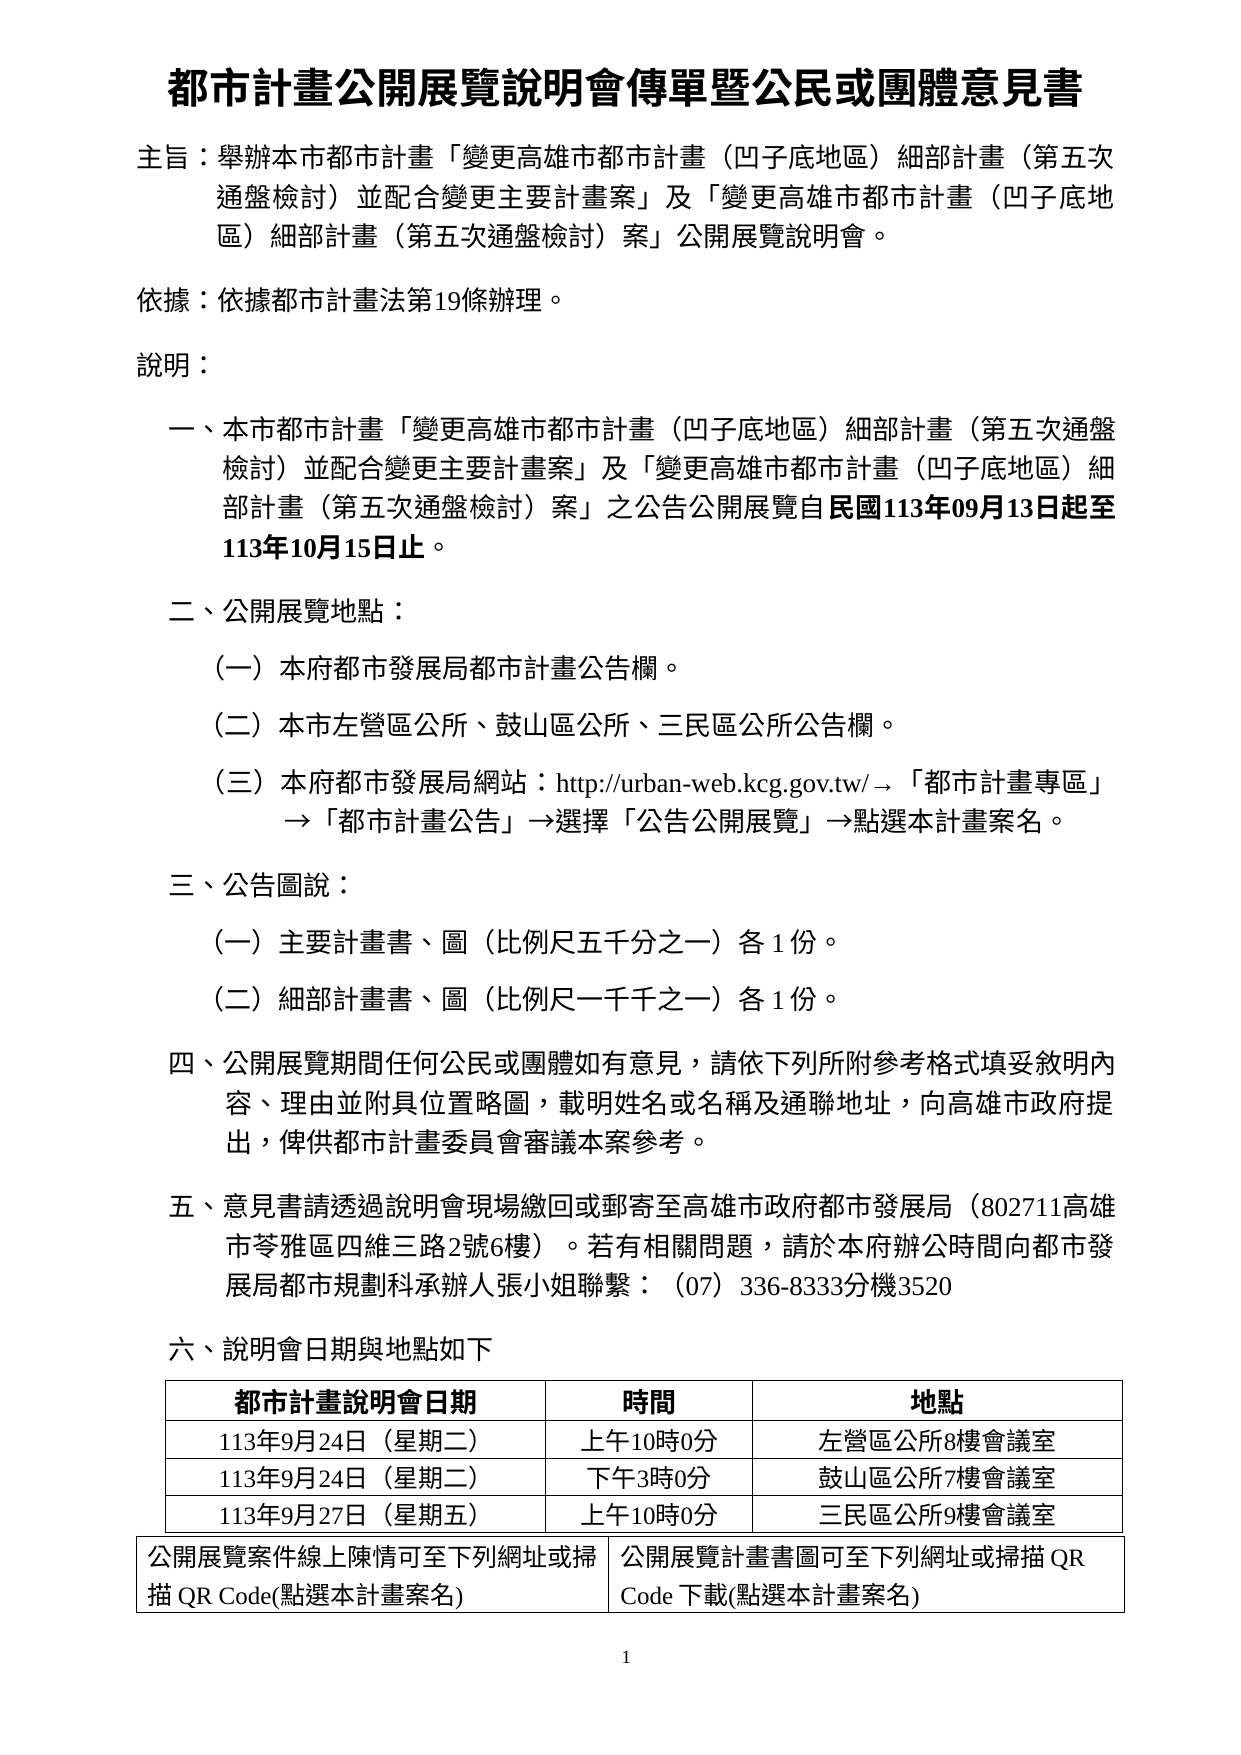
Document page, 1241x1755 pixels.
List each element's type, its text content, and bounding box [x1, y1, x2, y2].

text 六、說明會日期與地點如下 [168, 1328, 1116, 1367]
text （一）主要計畫書、圖（比例尺五千分之一）各1份。 [197, 921, 1116, 961]
table_cell 上午10時0分 [546, 1421, 752, 1457]
text （二）細部計畫書、圖（比例尺一千千之一）各1份。 [197, 978, 1116, 1017]
table_cell 下午3時0分 [546, 1459, 752, 1495]
text 說明： [136, 343, 1116, 383]
table_cell 113年9月27日（星期五） [166, 1496, 545, 1532]
text 五、意見書請透過說明會現場繳回或郵寄至高雄市政府都市發展局（802711高雄市苓雅區四維三路2號6樓）。若有相關問題，請於本府辦公時間向都市發展局都市規劃科承辦人張小姐聯繫：（07）336-8333分機3520 [168, 1185, 1116, 1303]
table_header 公開展覽案件線上陳情可至下列網址或掃描QR Code(點選本計畫案名) [137, 1537, 608, 1612]
table_cell 三民區公所9樓會議室 [753, 1496, 1122, 1532]
table_cell 上午10時0分 [546, 1496, 752, 1532]
table_header 都市計畫說明會日期 [166, 1381, 545, 1420]
text （二）本市左營區公所、鼓山區公所、三民區公所公告欄。 [197, 704, 1116, 743]
table_header 地點 [753, 1381, 1122, 1420]
text 依據：依據都市計畫法第19條辦理。 [136, 279, 1116, 318]
table_cell 鼓山區公所7樓會議室 [753, 1459, 1122, 1495]
table_cell 左營區公所8樓會議室 [753, 1421, 1122, 1457]
text （三）本府都市發展局網站：http://urban-web.kcg.gov.tw/→「都市計畫專區」→「都市計畫公告」→選擇「公告公開展覽」→點選本計畫案名。 [198, 761, 1116, 839]
table_header 時間 [546, 1381, 752, 1420]
text 都市計畫公開展覽說明會傳單暨公民或團體意見書 [136, 74, 1116, 111]
text 四、公開展覽期間任何公民或團體如有意見，請依下列所附參考格式填妥敘明內容、理由並附具位置略圖，載明姓名或名稱及通聯地址，向高雄市政府提出，俾供都市計畫委員會審議本案參考。 [168, 1042, 1116, 1160]
text 一、本市都市計畫「變更高雄市都市計畫（凹子底地區）細部計畫（第五次通盤檢討）並配合變更主要計畫案」及「變更高雄市都市計畫（凹子底地區）細部計畫（第五次通盤檢討）案」之公告公開展覽自民國113年09月13日起至113年10月15日止。 [168, 408, 1116, 565]
text 二、公開展覽地點： [168, 590, 1116, 629]
text 主旨：舉辦本市都市計畫「變更高雄市都市計畫（凹子底地區）細部計畫（第五次通盤檢討）並配合變更主要計畫案」及「變更高雄市都市計畫（凹子底地區）細部計畫（第五次通盤檢討）案」公開展覽說明會。 [136, 136, 1116, 254]
table_cell 113年9月24日（星期二） [166, 1421, 545, 1457]
text （一）本府都市發展局都市計畫公告欄。 [198, 647, 1116, 686]
table_cell 113年9月24日（星期二） [166, 1459, 545, 1495]
table_header 公開展覽計畫書圖可至下列網址或掃描QR Code下載(點選本計畫案名) [609, 1537, 1124, 1612]
text 三、公告圖說： [168, 864, 1116, 903]
